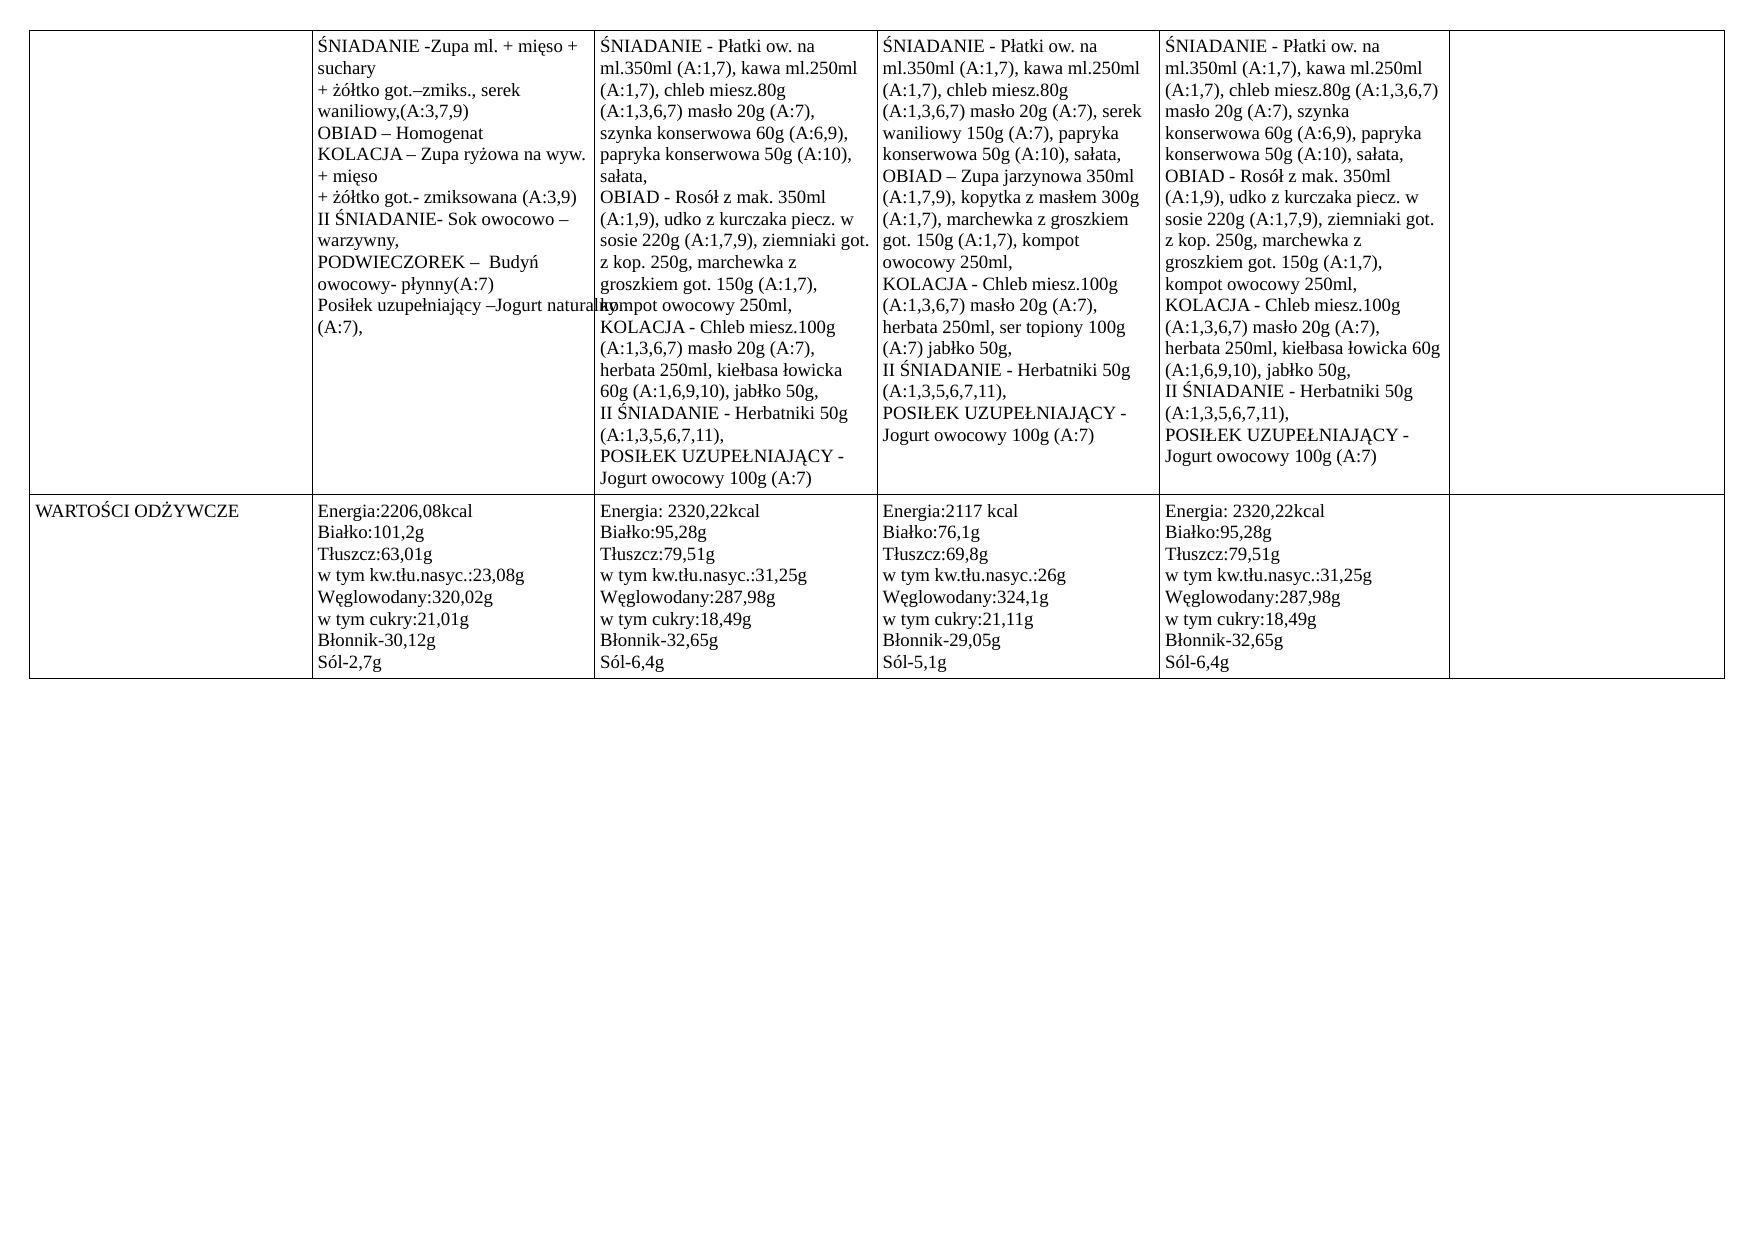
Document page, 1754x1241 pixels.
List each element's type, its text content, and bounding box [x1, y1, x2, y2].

table_cell Energia:2206,08kcal Białko:101,2g Tłuszcz:63,01g w tym kw.tłu.nasyc.:23,08g Węglowodany:320,02g w tym cukry:21,01g Błonnik-30,12g Sól-2,7g [313, 495, 594, 678]
table_cell Energia:2117 kcal Białko:76,1g Tłuszcz:69,8g w tym kw.tłu.nasyc.:26g Węglowodany:324,1g w tym cukry:21,11g Błonnik-29,05g Sól-5,1g [878, 495, 1159, 678]
table_cell WARTOŚCI ODŻYWCZE [30, 495, 312, 678]
table_cell ŚNIADANIE - Płatki ow. na ml.350ml (A:1,7), kawa ml.250ml (A:1,7), chleb miesz.80g (A:1,3,6,7) masło 20g (A:7), szynka konserwowa 60g (A:6,9), papryka konserwowa 50g (A:10), sałata, OBIAD - Rosół z mak. 350ml (A:1,9), udko z kurczaka piecz. w sosie 220g (A:1,7,9), ziemniaki got. z kop. 250g, marchewka z groszkiem got. 150g (A:1,7), kompot owocowy 250ml, KOLACJA - Chleb miesz.100g (A:1,3,6,7) masło 20g (A:7), herbata 250ml, kiełbasa łowicka 60g (A:1,6,9,10), jabłko 50g, II ŚNIADANIE - Herbatniki 50g (A:1,3,5,6,7,11), POSIŁEK UZUPEŁNIAJĄCY - Jogurt owocowy 100g (A:7) [1160, 31, 1449, 494]
table_cell [1450, 495, 1724, 678]
table_cell [30, 31, 312, 494]
table_cell ŚNIADANIE -Zupa ml. + mięso + suchary + żółtko got.–zmiks., serek waniliowy,(A:3,7,9) OBIAD – Homogenat KOLACJA – Zupa ryżowa na wyw.+ mięso + żółtko got.- zmiksowana (A:3,9) II ŚNIADANIE- Sok owocowo – warzywny, PODWIECZOREK – Budyń owocowy- płynny(A:7) Posiłek uzupełniający –Jogurt naturalny (A:7), [313, 31, 594, 494]
table_cell ŚNIADANIE - Płatki ow. na ml.350ml (A:1,7), kawa ml.250ml (A:1,7), chleb miesz.80g (A:1,3,6,7) masło 20g (A:7), szynka konserwowa 60g (A:6,9), papryka konserwowa 50g (A:10), sałata, OBIAD - Rosół z mak. 350ml (A:1,9), udko z kurczaka piecz. w sosie 220g (A:1,7,9), ziemniaki got. z kop. 250g, marchewka z groszkiem got. 150g (A:1,7), kompot owocowy 250ml, KOLACJA - Chleb miesz.100g (A:1,3,6,7) masło 20g (A:7), herbata 250ml, kiełbasa łowicka 60g (A:1,6,9,10), jabłko 50g, II ŚNIADANIE - Herbatniki 50g (A:1,3,5,6,7,11), POSIŁEK UZUPEŁNIAJĄCY - Jogurt owocowy 100g (A:7) [595, 31, 877, 494]
table_cell [1450, 31, 1724, 494]
table_cell Energia: 2320,22kcal Białko:95,28g Tłuszcz:79,51g w tym kw.tłu.nasyc.:31,25g Węglowodany:287,98g w tym cukry:18,49g Błonnik-32,65g Sól-6,4g [595, 495, 877, 678]
table_cell Energia: 2320,22kcal Białko:95,28g Tłuszcz:79,51g w tym kw.tłu.nasyc.:31,25g Węglowodany:287,98g w tym cukry:18,49g Błonnik-32,65g Sól-6,4g [1160, 495, 1449, 678]
table_cell ŚNIADANIE - Płatki ow. na ml.350ml (A:1,7), kawa ml.250ml (A:1,7), chleb miesz.80g (A:1,3,6,7) masło 20g (A:7), serek waniliowy 150g (A:7), papryka konserwowa 50g (A:10), sałata, OBIAD – Zupa jarzynowa 350ml (A:1,7,9), kopytka z masłem 300g (A:1,7), marchewka z groszkiem got. 150g (A:1,7), kompot owocowy 250ml, KOLACJA - Chleb miesz.100g (A:1,3,6,7) masło 20g (A:7), herbata 250ml, ser topiony 100g (A:7) jabłko 50g, II ŚNIADANIE - Herbatniki 50g (A:1,3,5,6,7,11), POSIŁEK UZUPEŁNIAJĄCY - Jogurt owocowy 100g (A:7) [878, 31, 1159, 494]
